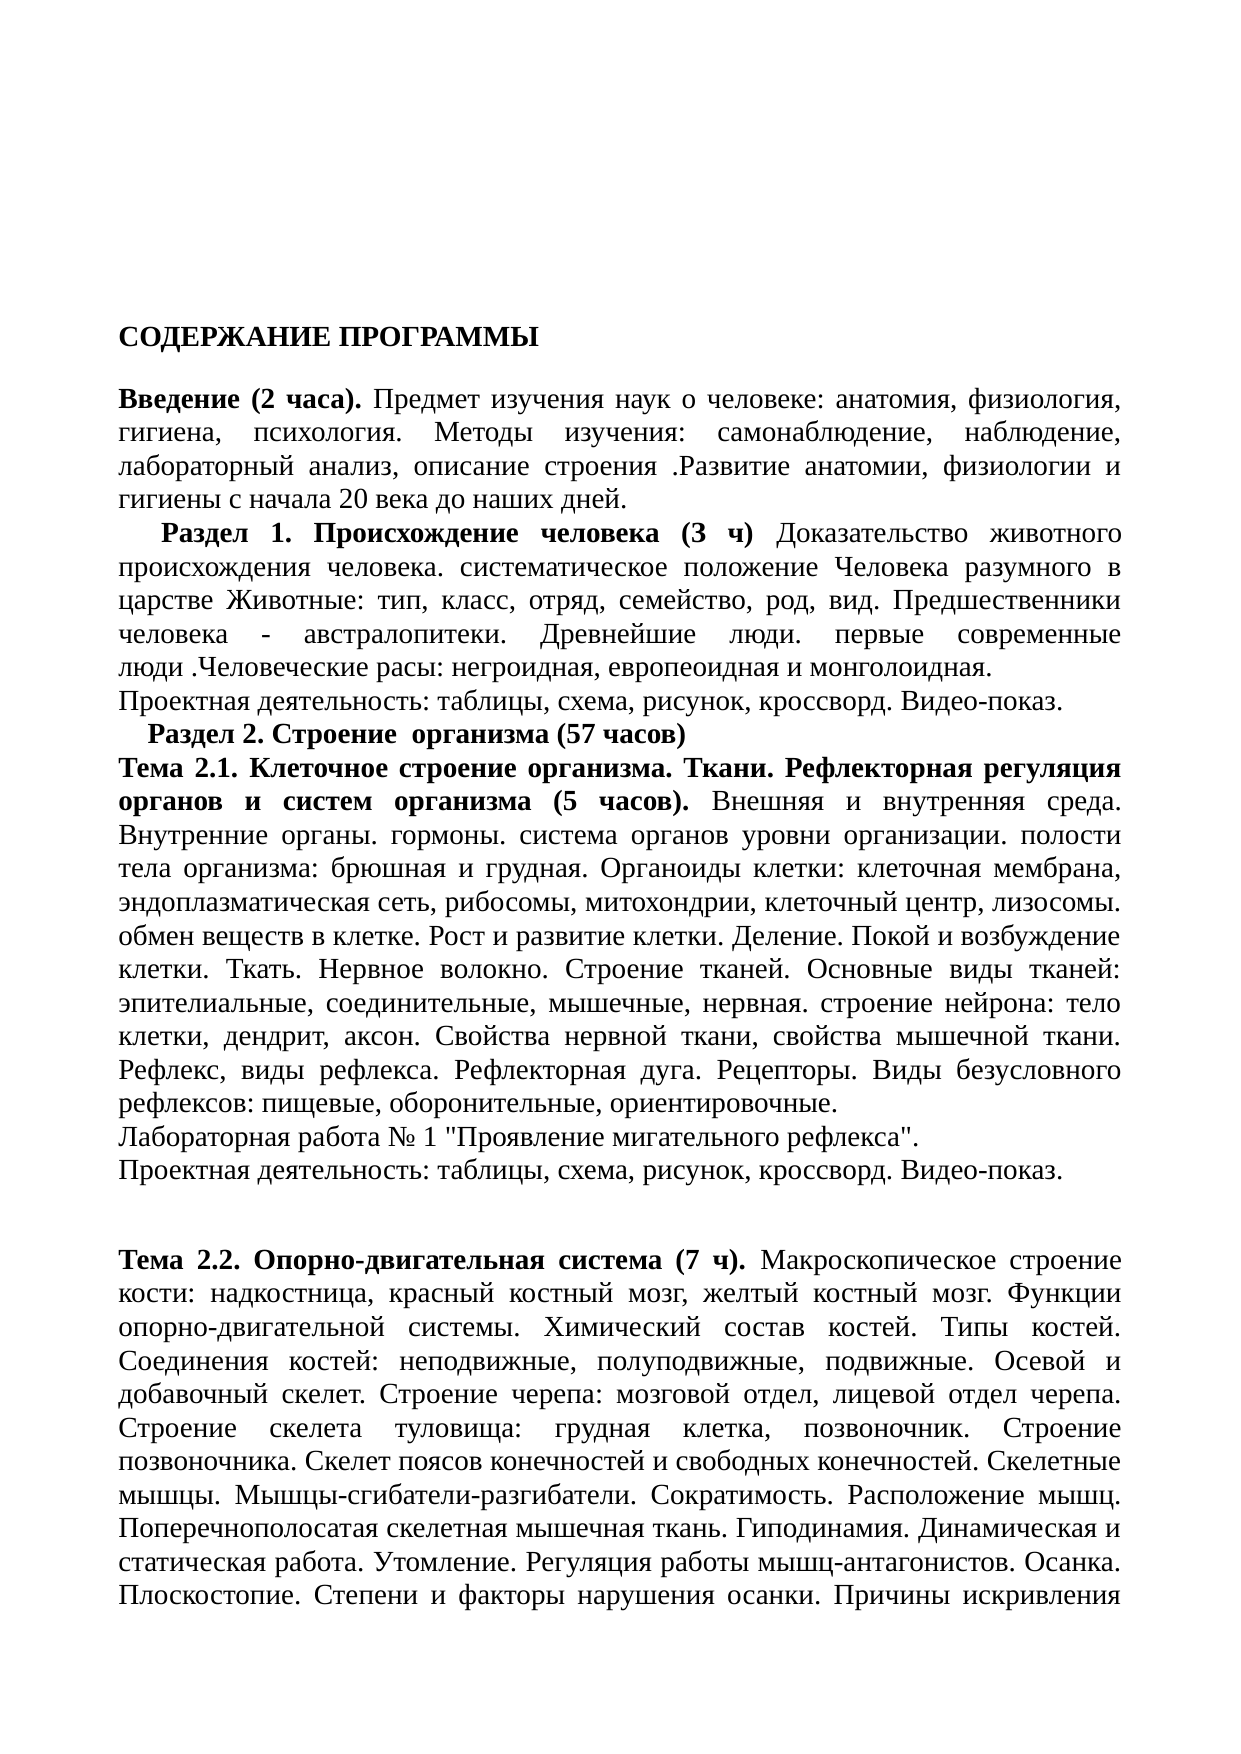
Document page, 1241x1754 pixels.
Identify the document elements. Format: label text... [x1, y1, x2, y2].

text СОДЕРЖАНИЕ ПРОГРАММЫ [118, 319, 1122, 353]
text Тема 2.2. Опорно-двигательная система (7 ч). Макроскопическое строение кости: надкостница, красный костный мозг, желтый костный мозг. Функции опорно-двигательной системы. Химический состав костей. Типы костей. Соединения костей: неподвижные, полуподвижные, подвижные. Осевой и добавочный скелет. Строение черепа: мозговой отдел, лицевой отдел черепа. Строение скелета туловища: грудная клетка, позвоночник. Строение позвоночника. Скелет поясов конечностей и свободных конечностей. Скелетные мышцы. Мышцы-сгибатели-разгибатели. Сократимость. Расположение мышц. Поперечнополосатая скелетная мышечная ткань. Гиподинамия. Динамическая и статическая работа. Утомление. Регуляция работы мышц-антагонистов. Осанка. Плоскостопие. Степени и факторы нарушения осанки. Причины искривления [118, 1242, 1122, 1611]
text Проектная деятельность: таблицы, схема, рисунок, кроссворд. Видео-показ. [118, 683, 1122, 716]
text Раздел 2. Строение организма (57 часов) [118, 716, 1122, 750]
text Раздел 1. Происхождение человека (З ч) Доказательство животного происхождения человека. систематическое положение Человека разумного в царстве Животные: тип, класс, отряд, семейство, род, вид. Предшественники человека - австралопитеки. Древнейшие люди. первые современные люди .Человеческие расы: негроидная, европеоидная и монголоидная. [118, 515, 1122, 683]
text Введение (2 часа). Предмет изучения наук о человеке: анатомия, физиология, гигиена, психология. Методы изучения: самонаблюдение, наблюдение, лабораторный анализ, описание строения .Развитие анатомии, физиологии и гигиены с начала 20 века до наших дней. [118, 381, 1122, 515]
text Проектная деятельность: таблицы, схема, рисунок, кроссворд. Видео-показ. [118, 1152, 1122, 1186]
text Тема 2.1. Клеточное строение организма. Ткани. Рефлекторная регуляция органов и систем организма (5 часов). Внешняя и внутренняя среда. Внутренние органы. гормоны. система органов уровни организации. полости тела организма: брюшная и грудная. Органоиды клетки: клеточная мембрана, эндоплазматическая сеть, рибосомы, митохондрии, клеточный центр, лизосомы. обмен веществ в клетке. Рост и развитие клетки. Деление. Покой и возбуждение клетки. Ткать. Нервное волокно. Строение тканей. Основные виды тканей: эпителиальные, соединительные, мышечные, нервная. строение нейрона: тело клетки, дендрит, аксон. Свойства нервной ткани, свойства мышечной ткани. Рефлекс, виды рефлекса. Рефлекторная дуга. Рецепторы. Виды безусловного рефлексов: пищевые, оборонительные, ориентировочные. [118, 750, 1122, 1119]
text Лабораторная работа № 1 "Проявление мигательного рефлекса". [118, 1119, 1122, 1152]
